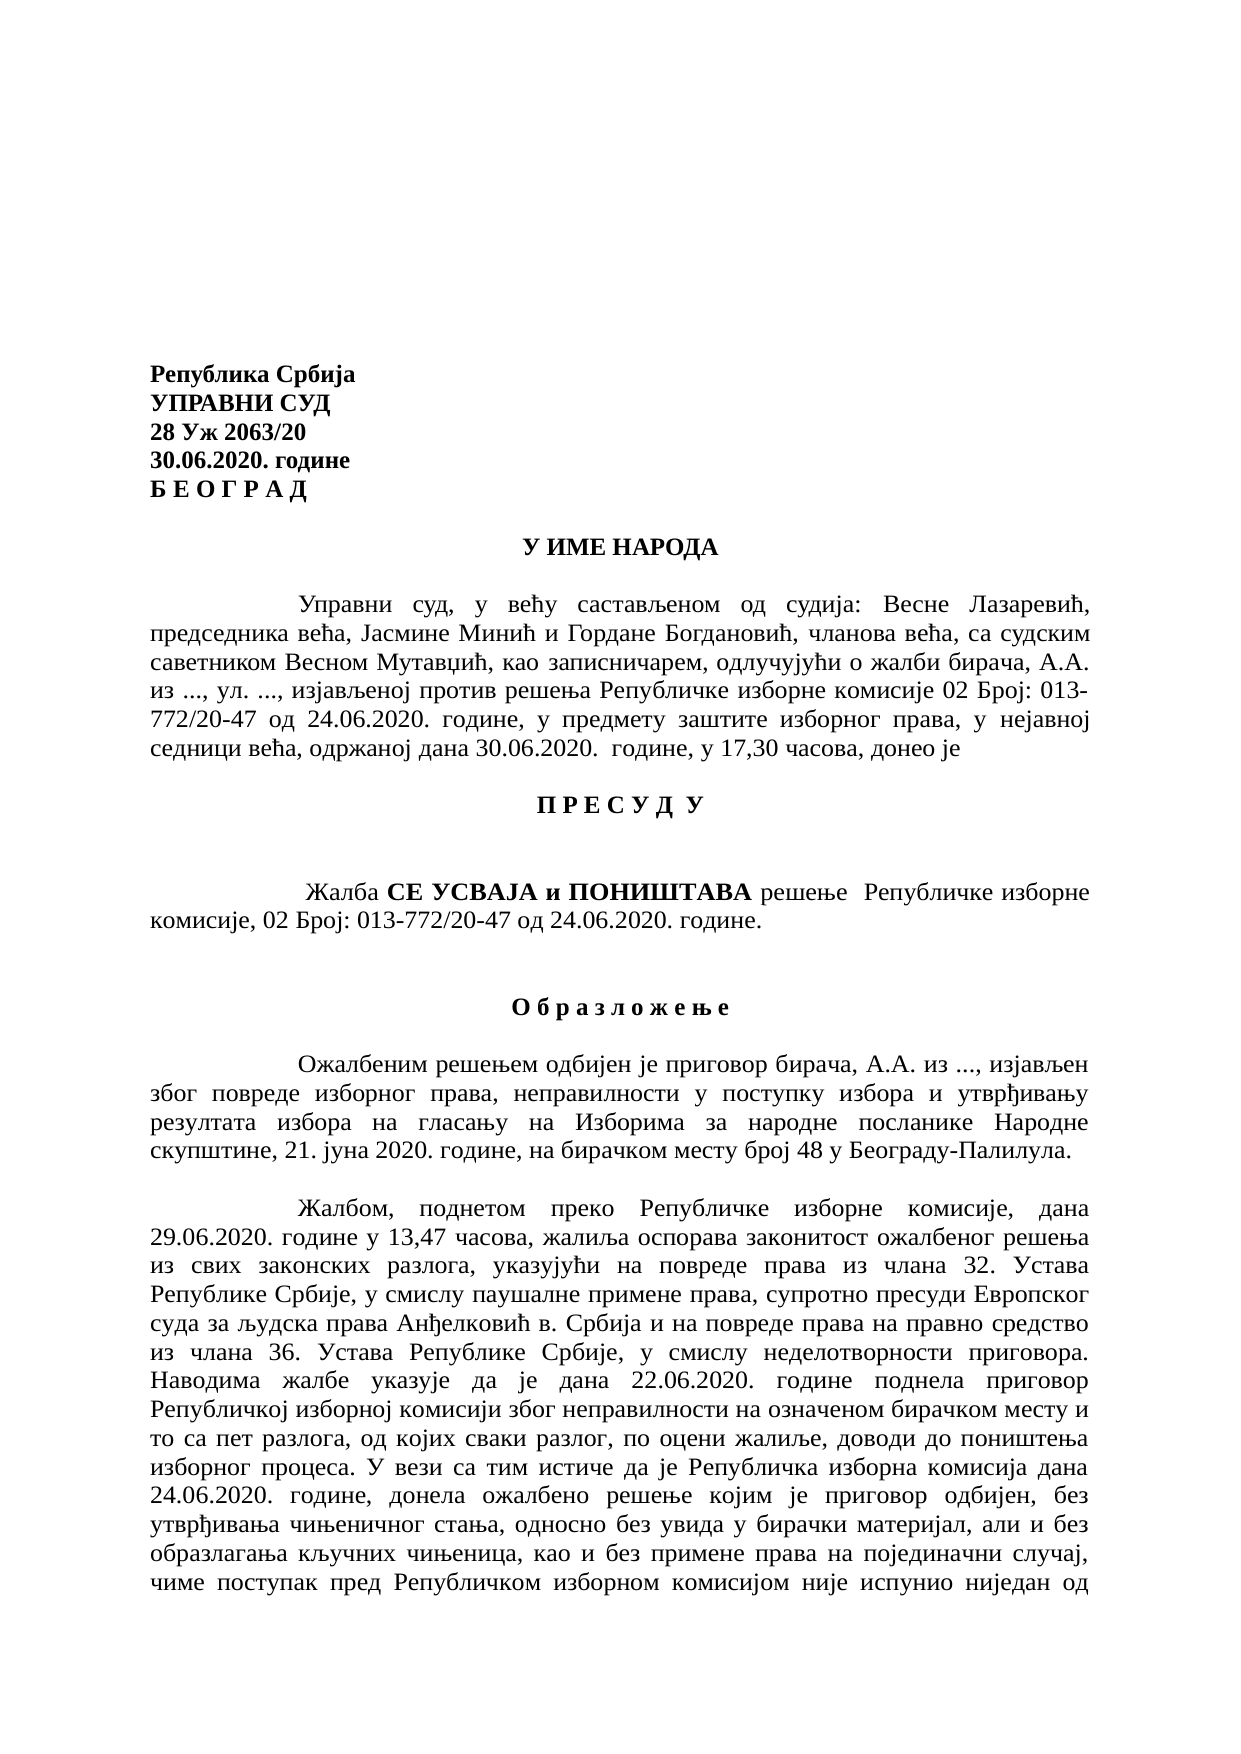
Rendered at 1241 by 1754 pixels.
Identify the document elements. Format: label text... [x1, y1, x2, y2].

text О б р а з л о ж е њ е [150, 992, 1090, 1020]
text П Р Е С У Д У [150, 790, 1090, 819]
text Жалбом, поднетом преко Републичке изборне комисије, дана 29.06.2020. године у 13,47 часова, жалиља оспорава законитост ожалбеног решења из свих законских разлога, указујући на повреде права из члана 32. Устава Републике Србије, у смислу паушалне примене права, супротно пресуди Европског суда за људска права Анђелковић в. Србија и на повреде права на правно средство из члана 36. Устава Републике Србије, у смислу неделотворности приговора. Наводима жалбе указује да је дана 22.06.2020. године поднела приговор Републичкој изборној комисији због неправилности на означеном бирачком месту и то са пет разлога, од којих сваки разлог, по оцени жалиље, доводи до поништења изборног процеса. У вези са тим истиче да је Републичка изборна комисија дана 24.06.2020. године, донела ожалбено решење којим је приговор одбијен, без утврђивања чињеничног стања, односно без увида у бирачки материјал, али и без образлагања кључних чињеница, као и без примене права на појединачни случај, чиме поступак пред Републичком изборном комисијом није испунио ниједан од [150, 1193, 1090, 1595]
text 28 Уж 2063/20 [150, 417, 1090, 445]
text Ожалбеним решењем одбијен је приговор бирача, A.A. из ..., изјављен због повреде изборног права, неправилности у поступку избора и утврђивању резултата избора на гласању на Изборима за народне посланике Народне скупштине, 21. јуна 2020. године, на бирачком месту број 48 у Београду-Палилула. [150, 1049, 1090, 1164]
text УПРАВНИ СУД [150, 388, 1090, 417]
text Б Е О Г Р А Д [150, 474, 1090, 503]
text 30.06.2020. године [150, 445, 1090, 474]
text Република Србија [150, 148, 1090, 388]
text У ИМЕ НАРОДА [150, 532, 1090, 560]
text Управни суд, у већу састављеном од судија: Весне Лазаревић, председника већа, Јасмине Минић и Гордане Богдановић, чланова већа, са судским саветником Весном Мутавџић, као записничарем, одлучујући о жалби бирача, A.A. из ..., ул. ..., изјављеној против решења Републичке изборне комисије 02 Број: 013-772/20-47 од 24.06.2020. године, у предмету заштите изборног права, у нејавној седници већа, одржаној дана 30.06.2020. године, у 17,30 часова, донео је [150, 589, 1090, 762]
text Жалба СЕ УСВАЈА и ПОНИШТАВА решење Републичке изборне комисије, 02 Број: 013-772/20-47 од 24.06.2020. године. [150, 877, 1090, 934]
